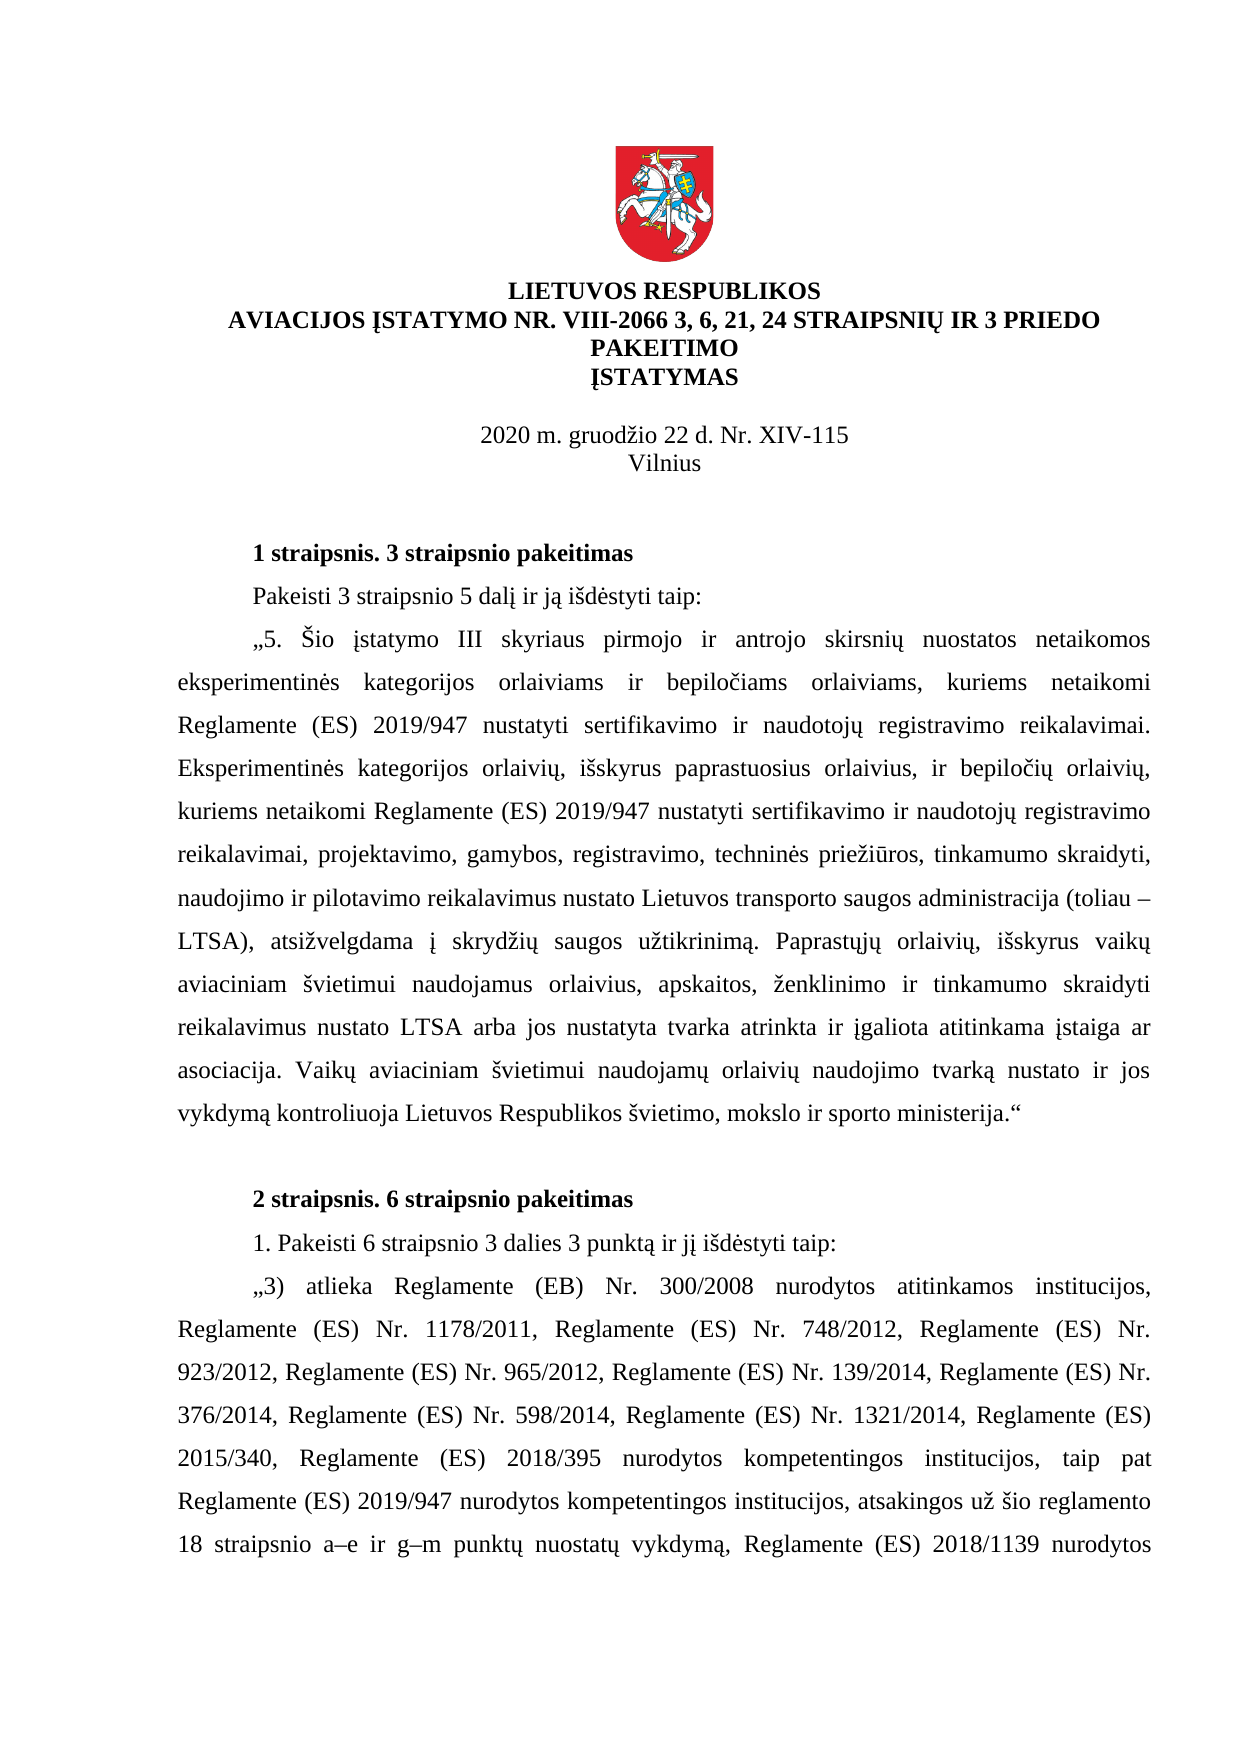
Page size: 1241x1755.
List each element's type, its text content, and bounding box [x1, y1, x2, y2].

text LIETUVOS RESPUBLIKOS [177, 276, 1152, 305]
text „3) atlieka Reglamente (EB) Nr. 300/2008 nurodytos atitinkamos institucijos, Reglamente (ES) Nr. 1178/2011, Reglamente (ES) Nr. 748/2012, Reglamente (ES) Nr. 923/2012, Reglamente (ES) Nr. 965/2012, Reglamente (ES) Nr. 139/2014, Reglamente (ES) Nr. 376/2014, Reglamente (ES) Nr. 598/2014, Reglamente (ES) Nr. 1321/2014, Reglamente (ES) 2015/340, Reglamente (ES) 2018/395 nurodytos kompetentingos institucijos, taip pat Reglamente (ES) 2019/947 nurodytos kompetentingos institucijos, atsakingos už šio reglamento 18 straipsnio a–e ir g–m punktų nuostatų vykdymą, Reglamente (ES) 2018/1139 nurodytos [177, 1271, 1152, 1558]
text 2 straipsnis. 6 straipsnio pakeitimas [177, 1184, 1152, 1213]
text ĮSTATYMAS [177, 362, 1152, 391]
text AVIACIJOS ĮSTATYMO NR. VIII-2066 3, 6, 21, 24 STRAIPSNIŲ IR 3 PRIEDO PAKEITIMO [177, 305, 1152, 362]
text Vilnius [177, 448, 1152, 477]
text Pakeisti 3 straipsnio 5 dalį ir ją išdėstyti taip: [177, 581, 1152, 609]
text 1 straipsnis. 3 straipsnio pakeitimas [177, 538, 1152, 566]
text 1. Pakeisti 6 straipsnio 3 dalies 3 punktą ir jį išdėstyti taip: [177, 1228, 1152, 1256]
text „5. Šio įstatymo III skyriaus pirmojo ir antrojo skirsnių nuostatos netaikomos eksperimentinės kategorijos orlaiviams ir bepiločiams orlaiviams, kuriems netaikomi Reglamente (ES) 2019/947 nustatyti sertifikavimo ir naudotojų registravimo reikalavimai. Eksperimentinės kategorijos orlaivių, išskyrus paprastuosius orlaivius, ir bepiločių orlaivių, kuriems netaikomi Reglamente (ES) 2019/947 nustatyti sertifikavimo ir naudotojų registravimo reikalavimai, projektavimo, gamybos, registravimo, techninės priežiūros, tinkamumo skraidyti, naudojimo ir pilotavimo reikalavimus nustato Lietuvos transporto saugos administracija (toliau – LTSA), atsižvelgdama į skrydžių saugos užtikrinimą. Paprastųjų orlaivių, išskyrus vaikų aviaciniam švietimui naudojamus orlaivius, apskaitos, ženklinimo ir tinkamumo skraidyti reikalavimus nustato LTSA arba jos nustatyta tvarka atrinkta ir įgaliota atitinkama įstaiga ar asociacija. Vaikų aviaciniam švietimui naudojamų orlaivių naudojimo tvarką nustato ir jos vykdymą kontroliuoja Lietuvos Respublikos švietimo, mokslo ir sporto ministerija.“ [177, 624, 1152, 1127]
text 2020 m. gruodžio 22 d. Nr. XIV-115 [177, 420, 1152, 448]
